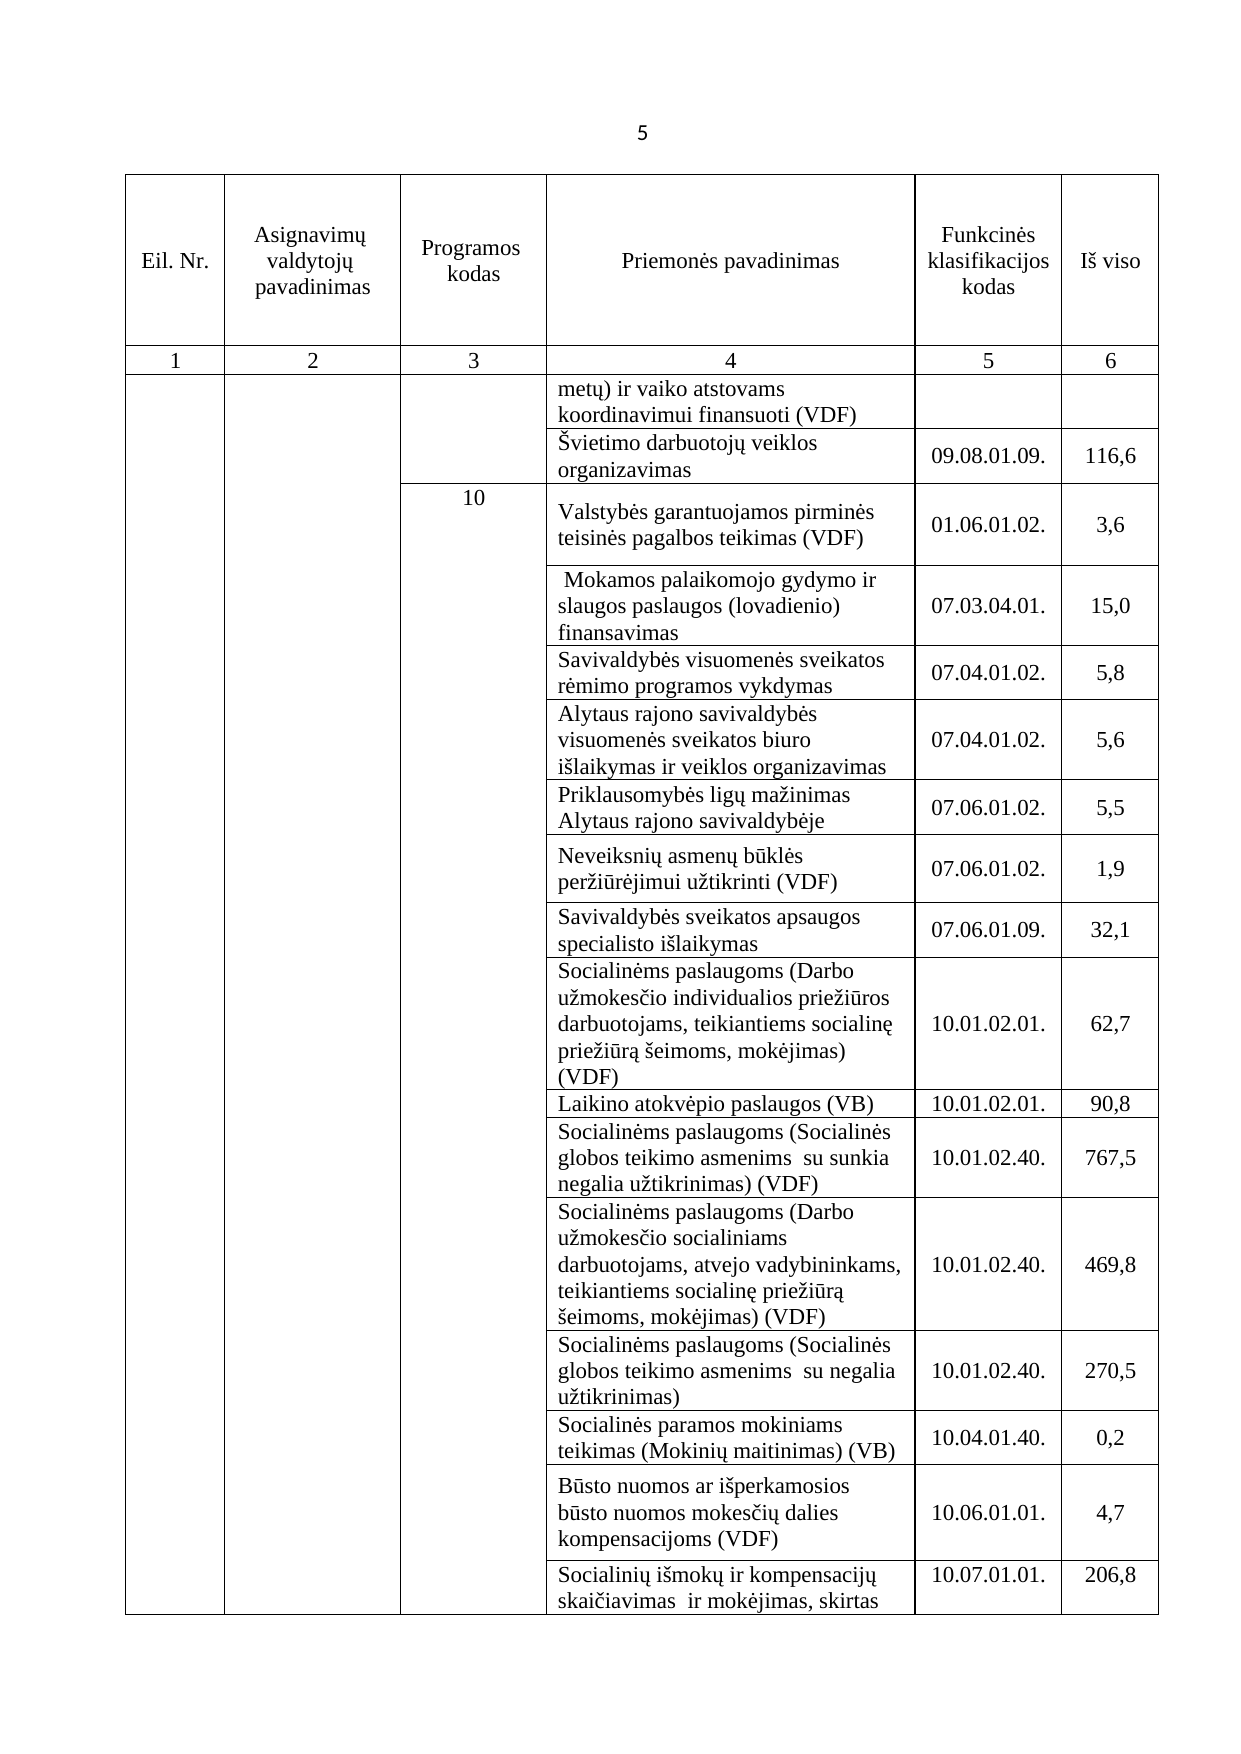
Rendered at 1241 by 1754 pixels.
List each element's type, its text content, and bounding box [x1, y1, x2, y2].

table_cell 10.01.02.01. [916, 958, 1061, 1089]
table_cell [916, 375, 1061, 428]
table_cell Būsto nuomos ar išperkamosios būsto nuomos mokesčių dalies kompensacijoms (VDF) [547, 1465, 914, 1560]
table_cell Priklausomybės ligų mažinimas Alytaus rajono savivaldybėje [547, 780, 914, 834]
table_cell [126, 375, 224, 1613]
table_cell 10.01.02.40. [916, 1198, 1061, 1330]
table_cell 62,7 [1062, 958, 1158, 1089]
table_cell 1,9 [1062, 835, 1158, 902]
table_cell 15,0 [1062, 566, 1158, 645]
table_header Iš viso [1062, 175, 1158, 345]
table_cell 10.01.02.01. [916, 1090, 1061, 1117]
table_cell 10.01.02.40. [916, 1118, 1061, 1197]
table_cell Valstybės garantuojamos pirminės teisinės pagalbos teikimas (VDF) [547, 484, 914, 565]
table_cell 767,5 [1062, 1118, 1158, 1197]
table_cell 07.04.01.02. [916, 646, 1061, 699]
table_cell 206,8 [1062, 1561, 1158, 1613]
table_cell [401, 375, 546, 483]
table_header Priemonės pavadinimas [547, 175, 914, 345]
table_cell Alytaus rajono savivaldybės visuomenės sveikatos biuro išlaikymas ir veiklos organizavimas [547, 700, 914, 779]
table_cell Socialinėms paslaugoms (Socialinės globos teikimo asmenims su sunkia negalia užtikrinimas) (VDF) [547, 1118, 914, 1197]
table_header Asignavimų valdytojų pavadinimas [225, 175, 400, 345]
table_cell Socialinės paramos mokiniams teikimas (Mokinių maitinimas) (VB) [547, 1411, 914, 1463]
table_cell [1062, 375, 1158, 428]
table_cell 10.06.01.01. [916, 1465, 1061, 1560]
table_cell 116,6 [1062, 429, 1158, 483]
table_cell 5,6 [1062, 700, 1158, 779]
table_cell 01.06.01.02. [916, 484, 1061, 565]
table_cell 10 [401, 484, 546, 1613]
table_cell metų) ir vaiko atstovams koordinavimui finansuoti (VDF) [547, 375, 914, 428]
table_cell 07.04.01.02. [916, 700, 1061, 779]
table_cell Mokamos palaikomojo gydymo ir slaugos paslaugos (lovadienio) finansavimas [547, 566, 914, 645]
table_cell Savivaldybės visuomenės sveikatos rėmimo programos vykdymas [547, 646, 914, 699]
table_cell 6 [1062, 346, 1158, 374]
table_cell 270,5 [1062, 1331, 1158, 1410]
table_cell 32,1 [1062, 903, 1158, 957]
table_header Eil. Nr. [126, 175, 224, 345]
table_cell 5 [916, 346, 1061, 374]
table_cell Socialinių išmokų ir kompensacijų skaičiavimas ir mokėjimas, skirtas [547, 1561, 914, 1613]
table_cell 2 [225, 346, 400, 374]
table_cell Neveiksnių asmenų būklės peržiūrėjimui užtikrinti (VDF) [547, 835, 914, 902]
table_cell 07.03.04.01. [916, 566, 1061, 645]
table_cell Švietimo darbuotojų veiklos organizavimas [547, 429, 914, 483]
table_cell 5,8 [1062, 646, 1158, 699]
table_cell 10.01.02.40. [916, 1331, 1061, 1410]
table_cell 10.04.01.40. [916, 1411, 1061, 1463]
table_cell 4,7 [1062, 1465, 1158, 1560]
table_cell 3 [401, 346, 546, 374]
table_cell 4 [547, 346, 914, 374]
table_header Funkcinės klasifikacijos kodas [916, 175, 1061, 345]
table_cell 5,5 [1062, 780, 1158, 834]
table_cell Socialinėms paslaugoms (Socialinės globos teikimo asmenims su negalia užtikrinimas) [547, 1331, 914, 1410]
table_cell 469,8 [1062, 1198, 1158, 1330]
table_cell 10.07.01.01. [916, 1561, 1061, 1613]
table_cell 07.06.01.02. [916, 835, 1061, 902]
table_cell 90,8 [1062, 1090, 1158, 1117]
table_header Programos kodas [401, 175, 546, 345]
table_cell 07.06.01.02. [916, 780, 1061, 834]
table_cell 0,2 [1062, 1411, 1158, 1463]
table_cell Savivaldybės sveikatos apsaugos specialisto išlaikymas [547, 903, 914, 957]
table_cell 1 [126, 346, 224, 374]
table_cell 09.08.01.09. [916, 429, 1061, 483]
table_cell 3,6 [1062, 484, 1158, 565]
table_cell [225, 375, 400, 1613]
table_cell 07.06.01.09. [916, 903, 1061, 957]
table_cell Socialinėms paslaugoms (Darbo užmokesčio socialiniams darbuotojams, atvejo vadybininkams, teikiantiems socialinę priežiūrą šeimoms, mokėjimas) (VDF) [547, 1198, 914, 1330]
table_cell Laikino atokvėpio paslaugos (VB) [547, 1090, 914, 1117]
table_cell Socialinėms paslaugoms (Darbo užmokesčio individualios priežiūros darbuotojams, teikiantiems socialinę priežiūrą šeimoms, mokėjimas) (VDF) [547, 958, 914, 1089]
